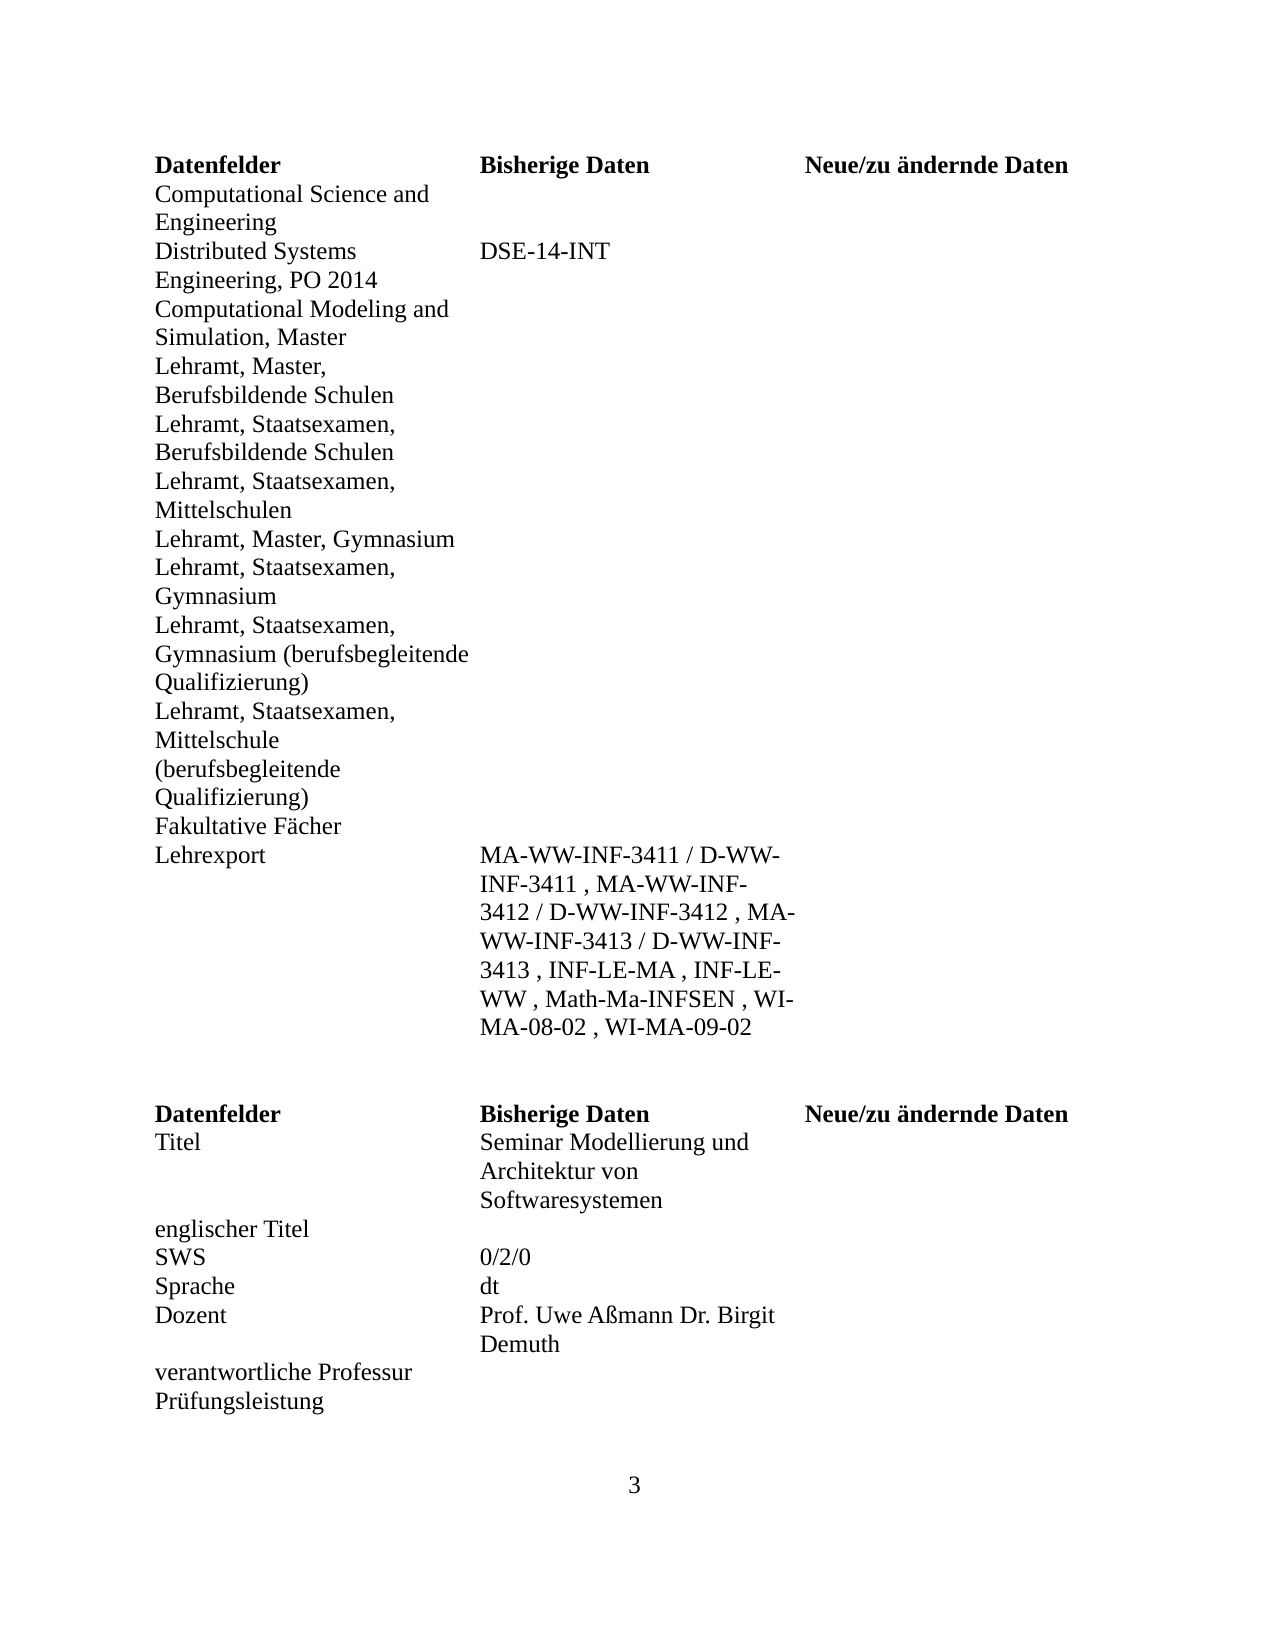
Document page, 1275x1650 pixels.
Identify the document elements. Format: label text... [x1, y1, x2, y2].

table_cell [800, 840, 1125, 1041]
table_cell [475, 524, 800, 552]
table_cell Lehrexport [150, 840, 475, 1041]
table_cell [800, 1128, 1125, 1214]
table_cell [475, 294, 800, 351]
table_cell [800, 236, 1125, 294]
table_cell [475, 696, 800, 811]
table_cell Titel [150, 1128, 475, 1214]
table_cell Computational Modeling and Simulation, Master [150, 294, 475, 351]
table_cell [475, 811, 800, 840]
table_cell [800, 524, 1125, 552]
table_cell [800, 1300, 1125, 1357]
table_cell [475, 1386, 800, 1415]
table_cell DSE-14-INT [475, 236, 800, 294]
table_cell Lehramt, Master, Berufsbildende Schulen [150, 351, 475, 409]
table_cell englischer Titel [150, 1214, 475, 1242]
table_cell [800, 1214, 1125, 1242]
table_cell Lehramt, Staatsexamen, Gymnasium (berufsbegleitende Qualifizierung) [150, 610, 475, 696]
table_cell [475, 1214, 800, 1242]
table_cell Lehramt, Staatsexamen, Gymnasium [150, 553, 475, 610]
table_cell [800, 466, 1125, 524]
table_header Neue/zu ändernde Daten [800, 150, 1125, 179]
table_cell verantwortliche Professur [150, 1358, 475, 1386]
table_cell [800, 351, 1125, 409]
table_cell [475, 610, 800, 696]
table_header Neue/zu ändernde Daten [800, 1099, 1125, 1127]
table_cell Dozent [150, 1300, 475, 1357]
table_cell MA-WW-INF-3411 / D-WW-INF-3411 , MA-WW-INF-3412 / D-WW-INF-3412 , MA-WW-INF-3413 / D-WW-INF-3413 , INF-LE-MA , INF-LE-WW , Math-Ma-INFSEN , WI-MA-08-02 , WI-MA-09-02 [475, 840, 800, 1041]
table_cell Seminar Modellierung und Architektur von Softwaresystemen [475, 1128, 800, 1214]
table_cell [800, 1358, 1125, 1386]
table_header Datenfelder [150, 150, 475, 179]
table_cell Lehramt, Master, Gymnasium [150, 524, 475, 552]
table_cell Computational Science and Engineering [150, 179, 475, 236]
table_cell [475, 466, 800, 524]
table_cell [800, 179, 1125, 236]
table_cell [475, 179, 800, 236]
table_cell Fakultative Fächer [150, 811, 475, 840]
table_cell [800, 553, 1125, 610]
table_cell dt [475, 1271, 800, 1300]
table_cell [800, 811, 1125, 840]
table_cell [475, 553, 800, 610]
table_cell Lehramt, Staatsexamen, Berufsbildende Schulen [150, 409, 475, 466]
table_cell [475, 351, 800, 409]
table_cell [800, 610, 1125, 696]
table_cell Distributed Systems Engineering, PO 2014 [150, 236, 475, 294]
table_header Bisherige Daten [475, 150, 800, 179]
table_cell [475, 1358, 800, 1386]
table_header Bisherige Daten [475, 1099, 800, 1127]
table_cell Sprache [150, 1271, 475, 1300]
table_cell [800, 1386, 1125, 1415]
table_cell Prof. Uwe Aßmann Dr. Birgit Demuth [475, 1300, 800, 1357]
table_cell [800, 1271, 1125, 1300]
table_cell SWS [150, 1243, 475, 1271]
table_cell 0/2/0 [475, 1243, 800, 1271]
table_cell Lehramt, Staatsexamen, Mittelschule (berufsbegleitende Qualifizierung) [150, 696, 475, 811]
table_cell Prüfungsleistung [150, 1386, 475, 1415]
table_cell [800, 1243, 1125, 1271]
table_cell [800, 294, 1125, 351]
table_header Datenfelder [150, 1099, 475, 1127]
table_cell Lehramt, Staatsexamen, Mittelschulen [150, 466, 475, 524]
table_cell [800, 696, 1125, 811]
table_cell [800, 409, 1125, 466]
table_cell [475, 409, 800, 466]
